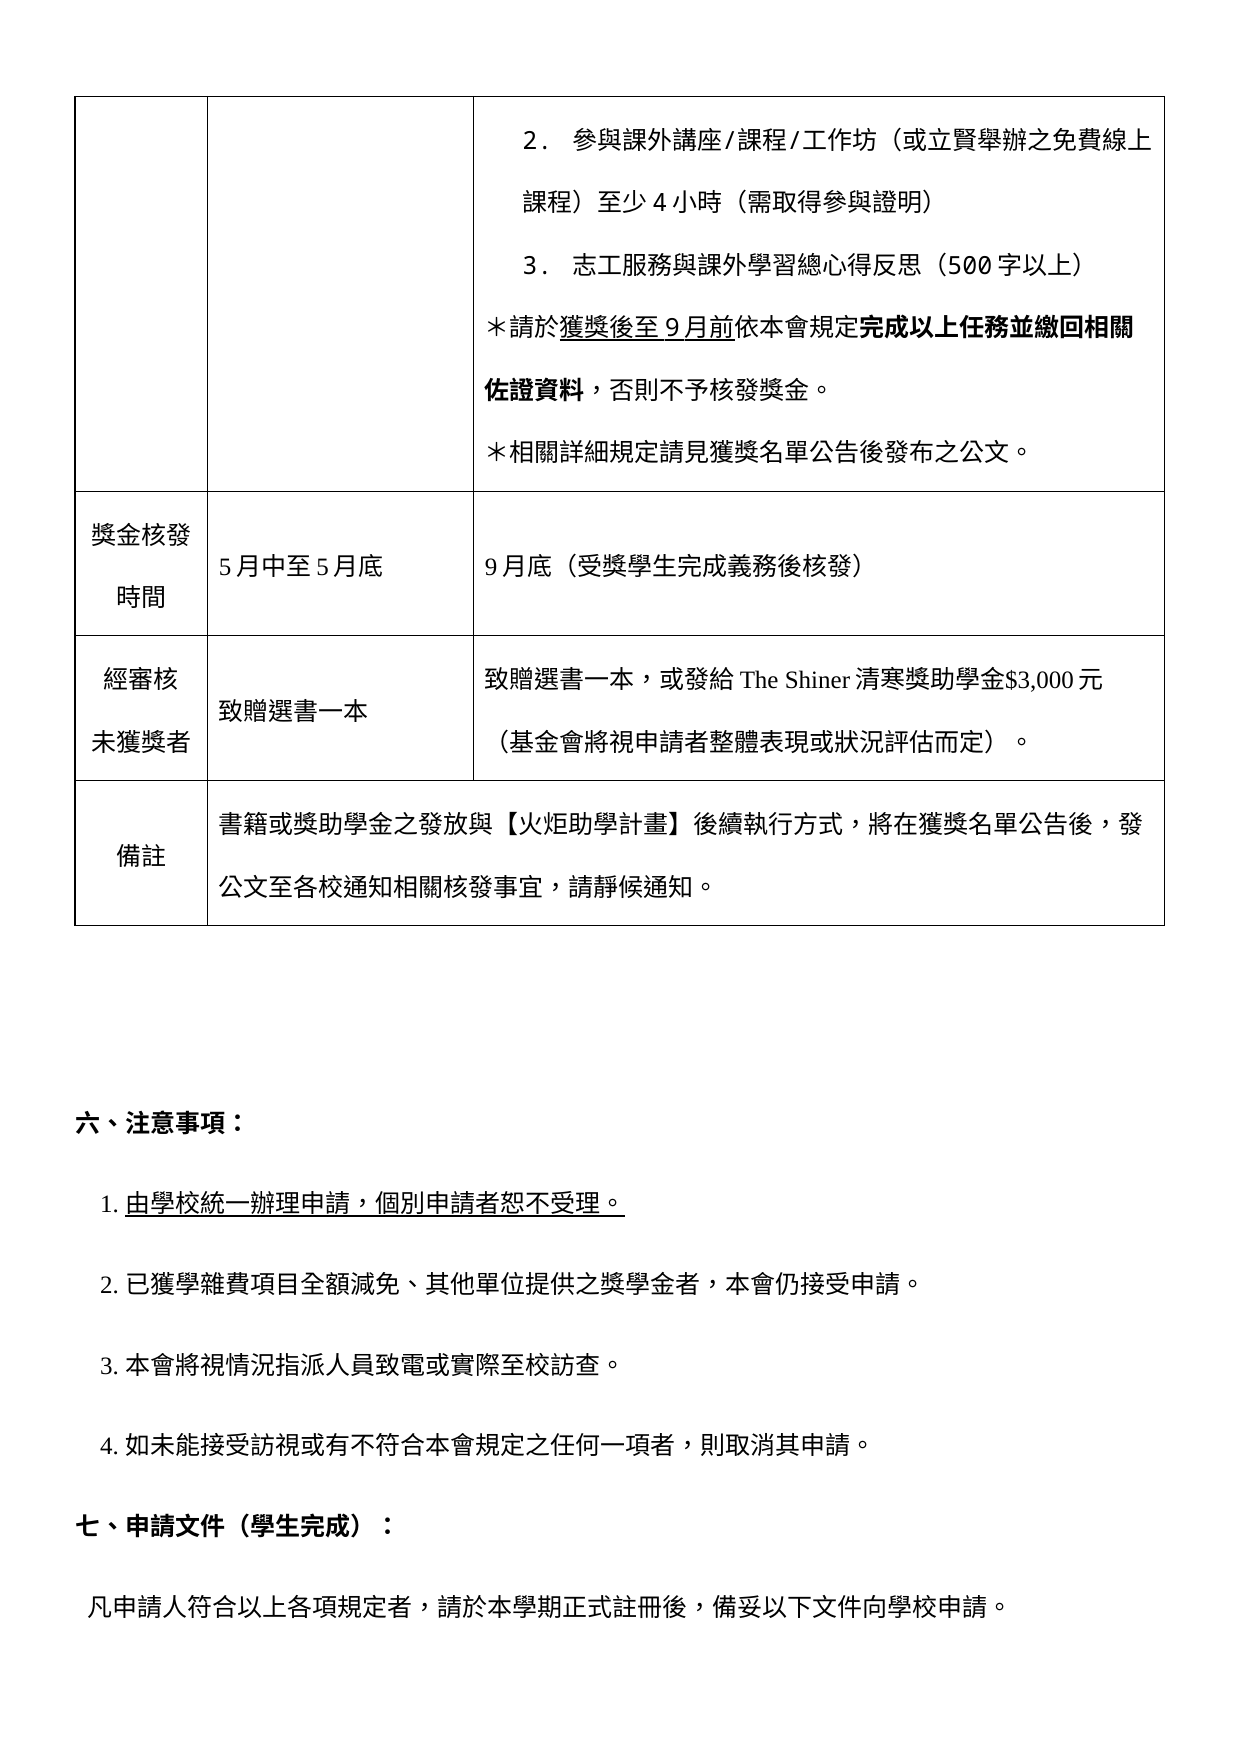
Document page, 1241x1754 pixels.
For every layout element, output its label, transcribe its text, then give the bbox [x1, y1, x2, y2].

table_cell [208, 97, 473, 491]
table_cell 致贈選書一本 [208, 636, 473, 780]
text 1. 由學校統一辦理申請，個別申請者恕不受理。 [100, 1160, 1165, 1223]
table_cell 備註 [76, 781, 207, 925]
table_cell [76, 97, 207, 491]
table_cell 書籍或獎助學金之發放與【火炬助學計畫】後續執行方式，將在獲獎名單公告後，發公文至各校通知相關核發事宜，請靜候通知。 [208, 781, 1164, 925]
table_cell 致贈選書一本，或發給The Shiner清寒獎助學金$3,000元（基金會將視申請者整體表現或狀況評估而定）。 [474, 636, 1164, 780]
text 六、注意事項： [75, 1080, 1165, 1142]
table_cell 9月底（受獎學生完成義務後核發） [474, 492, 1164, 635]
text 4. 如未能接受訪視或有不符合本會規定之任何一項者，則取消其申請。 [100, 1402, 1165, 1465]
text 2. 已獲學雜費項目全額減免、其他單位提供之獎學金者，本會仍接受申請。 [100, 1241, 1165, 1303]
table_cell 經審核 未獲獎者 [76, 636, 207, 780]
table_cell 5月中至5月底 [208, 492, 473, 635]
table_cell 獎金核發時間 [76, 492, 207, 635]
text 3. 本會將視情況指派人員致電或實際至校訪查。 [100, 1322, 1165, 1384]
text 七、申請文件（學生完成）： [75, 1483, 1165, 1545]
text 凡申請人符合以上各項規定者，請於本學期正式註冊後，備妥以下文件向學校申請。 [75, 1563, 1165, 1626]
table_cell 獲獎學生於受獎期間（每學年）須完成以下任務： 請推薦教師確認學生可完成任務，方可申請 參與志工服務至少6小時（需取得服務證明） 參與課外講座/課程/工作坊（或立賢舉辦之免費線上課程）至少4小時（需取得參與證明） 志工服務與課外學習總心得反思（500字以上） ＊請於獲獎後至9月前依本會規定完成以上任務並繳回相關佐證資料，否則不予核發獎金。 ＊相關詳細規定請見獲獎名單公告後發布之公文。 [474, 97, 1164, 491]
